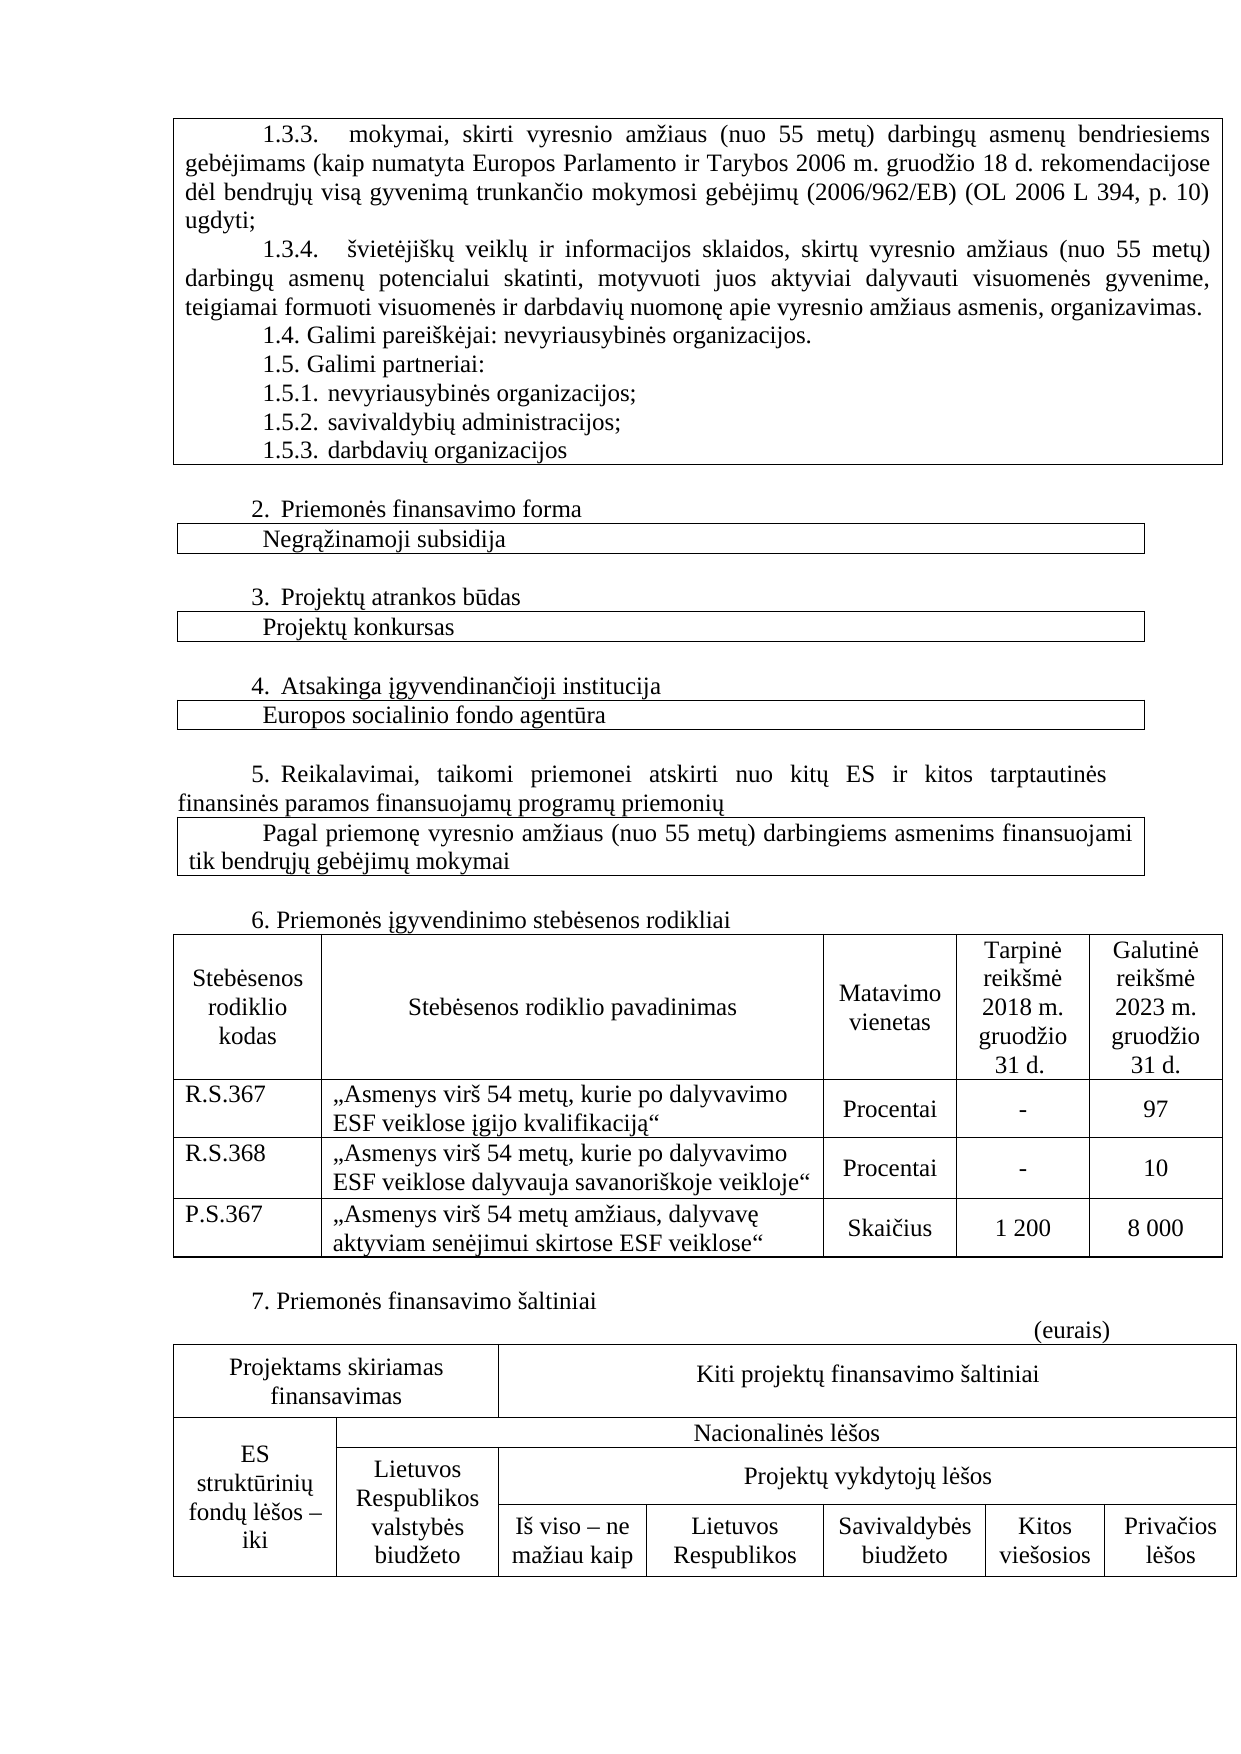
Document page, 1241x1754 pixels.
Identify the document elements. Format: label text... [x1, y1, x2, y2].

table_header Tarpinė reikšmė 2018 m. gruodžio 31 d. [957, 935, 1089, 1078]
table_header Kiti projektų finansavimo šaltiniai [499, 1345, 1236, 1417]
text 3. Projektų atrankos būdas [251, 582, 1122, 611]
table_cell - [957, 1138, 1089, 1198]
text 2. Priemonės finansavimo forma [251, 494, 1122, 523]
table_header Negrąžinamoji subsidija [178, 524, 1144, 553]
table_header Matavimo vienetas [824, 935, 956, 1078]
text (eurais) [177, 1315, 1122, 1344]
table_cell 97 [1090, 1080, 1222, 1137]
text 6. Priemonės įgyvendinimo stebėsenos rodikliai [251, 905, 1122, 934]
table_cell Savivaldybės biudžeto [824, 1505, 985, 1576]
table_cell „Asmenys virš 54 metų, kurie po dalyvavimo ESF veiklose įgijo kvalifikaciją“ [322, 1080, 823, 1137]
table_cell Skaičius [824, 1199, 956, 1256]
table_cell R.S.367 [174, 1080, 321, 1137]
table_cell Kitos viešosios [986, 1505, 1104, 1576]
table_cell „Asmenys virš 54 metų amžiaus, dalyvavę aktyviam senėjimui skirtose ESF veiklose“ [322, 1199, 823, 1256]
table_cell Nacionalinės lėšos [337, 1418, 1236, 1447]
table_cell Iš viso – ne mažiau kaip [499, 1505, 646, 1576]
table_cell Procentai [824, 1138, 956, 1198]
table_cell R.S.368 [174, 1138, 321, 1198]
table_cell - [957, 1080, 1089, 1137]
table_cell Lietuvos Respublikos [647, 1505, 823, 1576]
table_header Projektų konkursas [178, 612, 1144, 641]
text 4. Atsakinga įgyvendinančioji institucija [251, 671, 1122, 699]
table_header Europos socialinio fondo agentūra [178, 701, 1144, 729]
table_header Pagal priemonę vyresnio amžiaus (nuo 55 metų) darbingiems asmenims finansuojami tik bendrųjų gebėjimų mokymai [178, 818, 1144, 875]
table_cell Projektų vykdytojų lėšos [499, 1448, 1236, 1504]
table_header Galutinė reikšmė 2023 m. gruodžio 31 d. [1090, 935, 1222, 1078]
table_cell P.S.367 [174, 1199, 321, 1256]
table_cell 10 [1090, 1138, 1222, 1198]
text 5. Reikalavimai, taikomi priemonei atskirti nuo kitų ES ir kitos tarptautinės finansinės paramos finansuojamų programų priemonių [177, 759, 1107, 817]
table_cell Procentai [824, 1080, 956, 1137]
table_cell ES struktūrinių fondų lėšos – iki [174, 1418, 336, 1576]
text 7. Priemonės finansavimo šaltiniai [177, 1286, 1122, 1315]
table_cell „Asmenys virš 54 metų, kurie po dalyvavimo ESF veiklose dalyvauja savanoriškoje veikloje“ [322, 1138, 823, 1198]
table_cell Lietuvos Respublikos valstybės biudžeto [337, 1448, 498, 1576]
table_cell Privačios lėšos [1105, 1505, 1236, 1576]
table_header Projektams skiriamas finansavimas [174, 1345, 498, 1417]
table_cell 1 200 [957, 1199, 1089, 1256]
table_cell 8 000 [1090, 1199, 1222, 1256]
table_header Stebėsenos rodiklio pavadinimas [322, 935, 823, 1078]
table_header 1.3.3. mokymai, skirti vyresnio amžiaus (nuo 55 metų) darbingų asmenų bendriesiems gebėjimams (kaip numatyta Europos Parlamento ir Tarybos 2006 m. gruodžio 18 d. rekomendacijose dėl bendrųjų visą gyvenimą trunkančio mokymosi gebėjimų (2006/962/EB) (OL 2006 L 394, p. 10) ugdyti; 1.3.4. švietėjiškų veiklų ir informacijos sklaidos, skirtų vyresnio amžiaus (nuo 55 metų) darbingų asmenų potencialui skatinti, motyvuoti juos aktyviai dalyvauti visuomenės gyvenime, teigiamai formuoti visuomenės ir darbdavių nuomonę apie vyresnio amžiaus asmenis, organizavimas. 1.4. Galimi pareiškėjai: nevyriausybinės organizacijos. 1.5. Galimi partneriai: 1.5.1. nevyriausybinės organizacijos; 1.5.2. savivaldybių administracijos; 1.5.3. darbdavių organizacijos [174, 119, 1222, 464]
table_header Stebėsenos rodiklio kodas [174, 935, 321, 1078]
